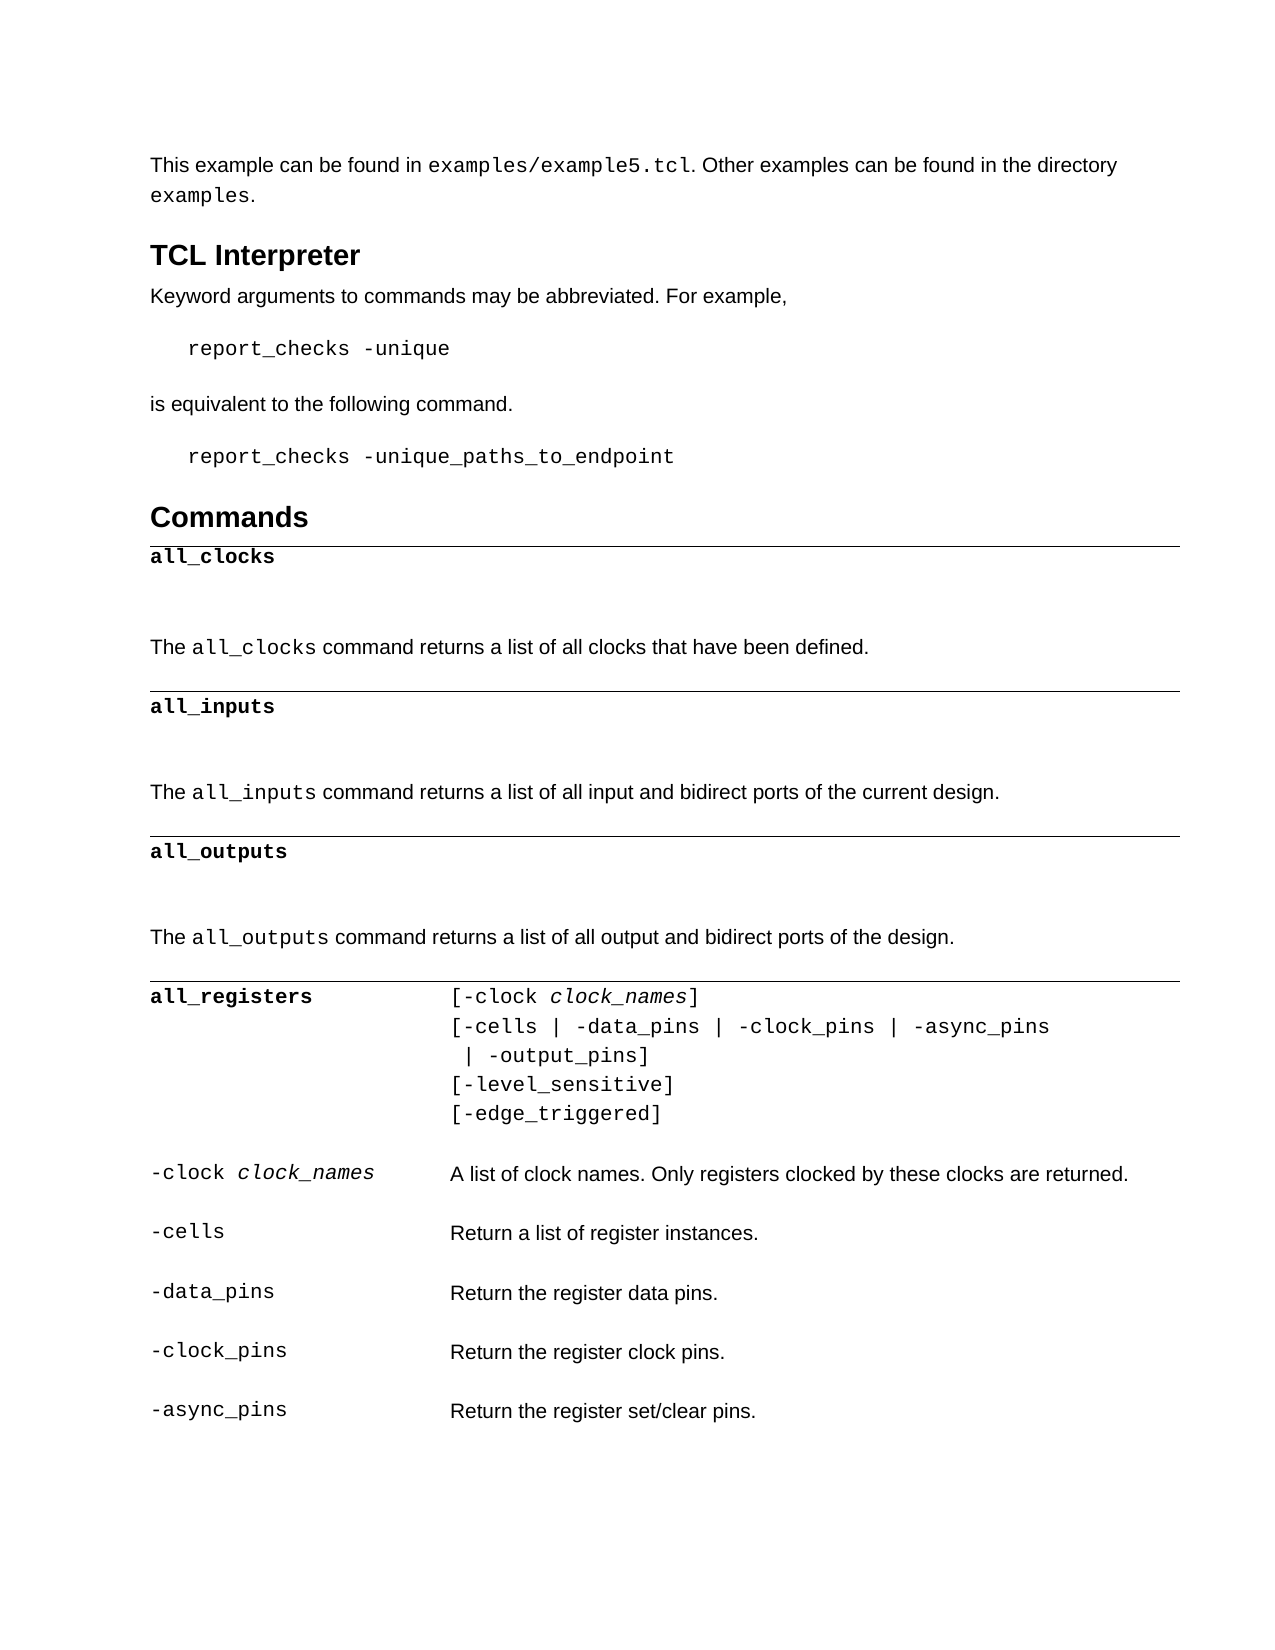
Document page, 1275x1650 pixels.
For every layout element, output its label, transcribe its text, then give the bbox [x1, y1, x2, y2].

text Keyword arguments to commands may be abbreviated. For example, [150, 284, 1180, 308]
table_cell Return a list of register instances. [450, 1216, 1180, 1275]
table_cell -clock clock_names [150, 1157, 450, 1216]
table_cell -clock_pins [150, 1334, 450, 1393]
text is equivalent to the following command. [150, 392, 1180, 416]
table_header [-clock clock_names] [-cells | -data_pins | -clock_pins | -async_pins | ‑output_pins] [-level_sensitive] [-edge_triggered] [450, 982, 1180, 1157]
table_header all_outputs [150, 837, 450, 895]
table_cell -async_pins [150, 1394, 450, 1453]
table_cell Return the register clock pins. [450, 1334, 1180, 1393]
text report_checks -unique [187, 338, 1180, 362]
text The all_outputs command returns a list of all output and bidirect ports of the design. [150, 925, 1180, 951]
table_cell -data_pins [150, 1275, 450, 1334]
table_cell -cells [150, 1216, 450, 1275]
table_header all_registers [150, 982, 450, 1157]
table_header all_clocks [150, 547, 450, 605]
text This example can be found in examples/example5.tcl. Other examples can be found in the directory examples. [150, 150, 1180, 208]
text The all_clocks command returns a list of all clocks that have been defined. [150, 635, 1180, 661]
subtitle Commands [150, 499, 1180, 533]
table_cell A list of clock names. Only registers clocked by these clocks are returned. [450, 1157, 1180, 1216]
table_header [450, 547, 1180, 605]
text The all_inputs command returns a list of all input and bidirect ports of the current design. [150, 780, 1180, 806]
table_cell Return the register data pins. [450, 1275, 1180, 1334]
table_header [450, 837, 1180, 895]
table_cell Return the register set/clear pins. [450, 1394, 1180, 1453]
text report_checks -unique_paths_to_endpoint [187, 446, 1180, 469]
table_header [450, 692, 1180, 750]
table_header all_inputs [150, 692, 450, 750]
subtitle TCL Interpreter [150, 238, 1180, 272]
